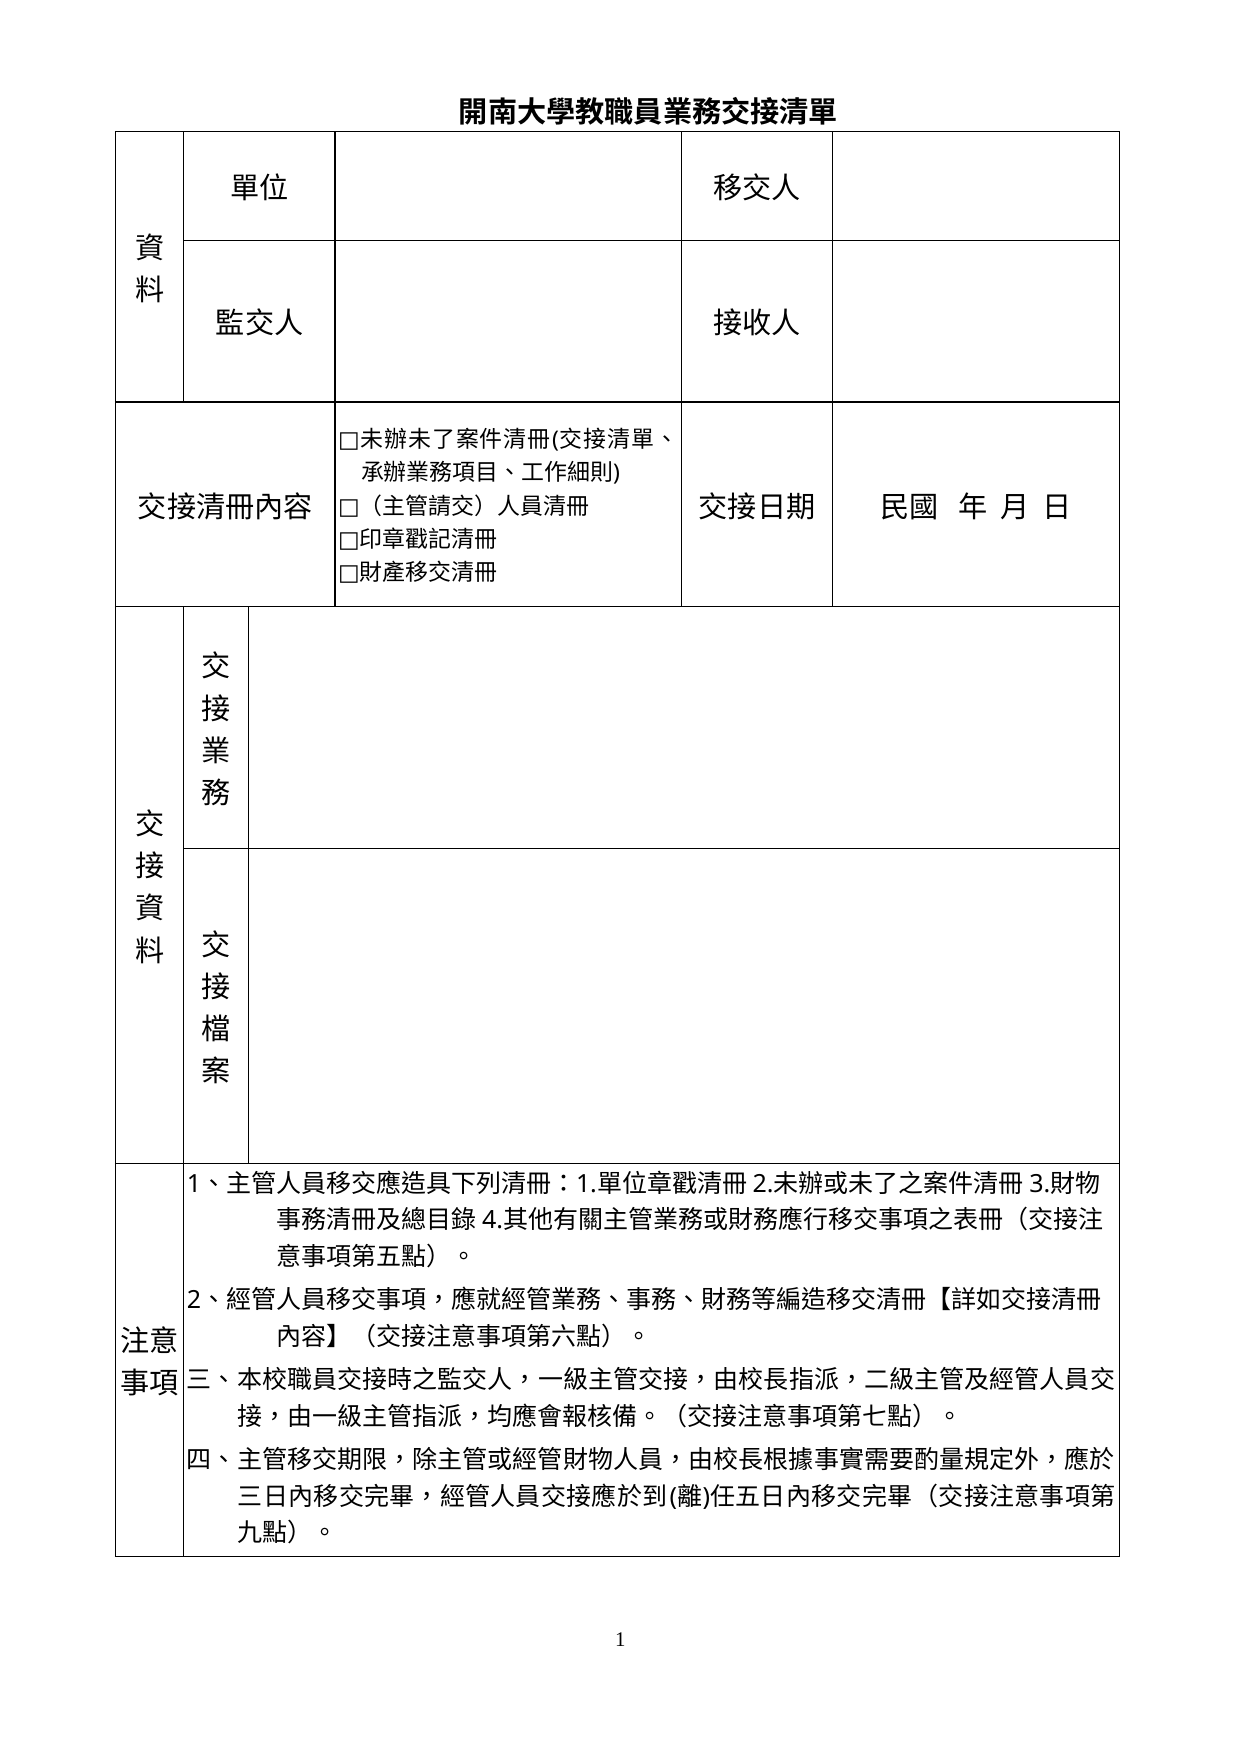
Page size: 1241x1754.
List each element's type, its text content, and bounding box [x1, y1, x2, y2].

table_header [833, 132, 1119, 239]
table_cell 交 接 資 料 [116, 607, 183, 1163]
table_header 資 料 [116, 132, 183, 401]
table_cell [249, 849, 1119, 1163]
table_cell [833, 241, 1119, 401]
table_header [336, 132, 681, 239]
table_cell 民國 年 月 日 [833, 403, 1119, 606]
table_cell [249, 607, 1119, 848]
table_cell 主管人員移交應造具下列清冊：1.單位章戳清冊 2.未辦或未了之案件清冊 3.財物事務清冊及總目錄 4.其他有關主管業務或財務應行移交事項之表冊（交接注意事項第五點）。 經管人員移交事項，應就經管業務、事務、財務等編造移交清冊【詳如交接清冊內容】（交接注意事項第六點）。 三、本校職員交接時之監交人，一級主管交接，由校長指派，二級主管及經管人員交接，由一級主管指派，均應會報核備。（交接注意事項第七點）。 四、主管移交期限，除主管或經管財物人員，由校長根據事實需要酌量規定外，應於三日內移交完畢，經管人員交接應於到(離)任五日內移交完畢（交接注意事項第九點）。 [184, 1164, 1119, 1556]
table_cell [336, 241, 681, 401]
table_cell 接收人 [682, 241, 832, 401]
table_cell □未辦未了案件清冊(交接清單、承辦業務項目、工作細則) □（主管請交）人員清冊 □印章戳記清冊 □財產移交清冊 [336, 403, 681, 606]
table_cell 交接業務 [184, 607, 248, 848]
table_header 移交人 [682, 132, 832, 239]
table_cell 注意事項 [116, 1164, 183, 1556]
table_cell 交接檔案 [184, 849, 248, 1163]
text 開南大學教職員業務交接清單 [118, 89, 1122, 131]
table_cell 交接清冊內容 [116, 403, 334, 606]
table_cell 交接日期 [682, 403, 832, 606]
table_cell 監交人 [184, 241, 334, 401]
table_header 單位 [184, 132, 334, 239]
